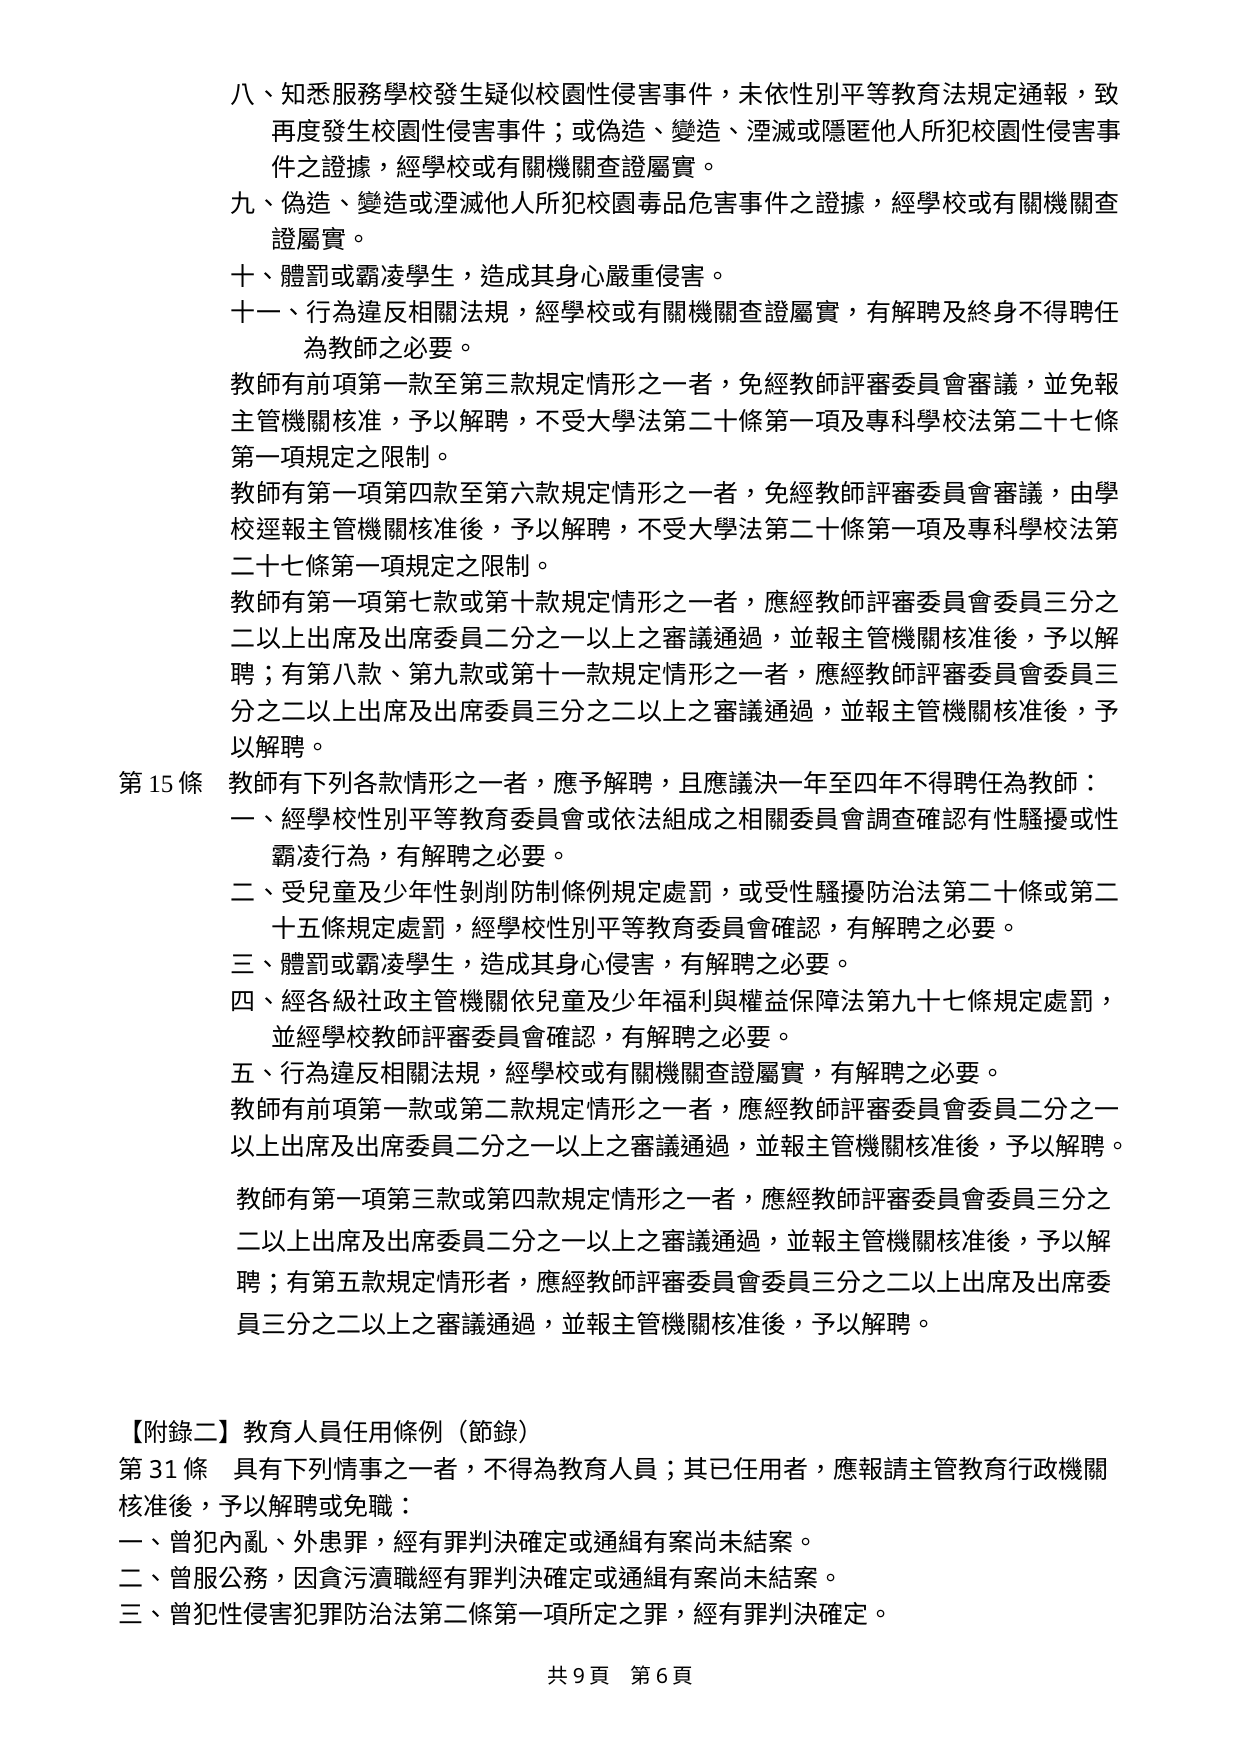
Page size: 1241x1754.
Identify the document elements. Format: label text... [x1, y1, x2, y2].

text 八、知悉服務學校發生疑似校園性侵害事件，未依性別平等教育法規定通報，致再度發生校園性侵害事件；或偽造、變造、湮滅或隱匿他人所犯校園性侵害事件之證據，經學校或有關機關查證屬實。 [230, 75, 1122, 184]
text 一、經學校性別平等教育委員會或依法組成之相關委員會調查確認有性騷擾或性霸凌行為，有解聘之必要。 [230, 800, 1122, 872]
text 三、體罰或霸凌學生，造成其身心侵害，有解聘之必要。 [230, 945, 1122, 981]
text 教師有第一項第四款至第六款規定情形之一者，免經教師評審委員會審議，由學校逕報主管機關核准後，予以解聘，不受大學法第二十條第一項及專科學校法第二十七條第一項規定之限制。 [230, 474, 1122, 582]
text 三、曾犯性侵害犯罪防治法第二條第一項所定之罪，經有罪判決確定。 [118, 1595, 1122, 1631]
text 九、偽造、變造或湮滅他人所犯校園毒品危害事件之證據，經學校或有關機關查證屬實。 [230, 184, 1122, 256]
text 教師有第一項第三款或第四款規定情形之一者，應經教師評審委員會委員三分之二以上出席及出席委員二分之一以上之審議通過，並報主管機關核准後，予以解聘；有第五款規定情形者，應經教師評審委員會委員三分之二以上出席及出席委員三分之二以上之審議通過，並報主管機關核准後，予以解聘。 [236, 1175, 1122, 1342]
text 二、受兒童及少年性剝削防制條例規定處罰，或受性騷擾防治法第二十條或第二十五條規定處罰，經學校性別平等教育委員會確認，有解聘之必要。 [230, 872, 1122, 945]
text 一、曾犯內亂、外患罪，經有罪判決確定或通緝有案尚未結案。 [118, 1522, 1122, 1559]
text 五、行為違反相關法規，經學校或有關機關查證屬實，有解聘之必要。 [230, 1054, 1122, 1090]
text 教師有前項第一款至第三款規定情形之一者，免經教師評審委員會審議，並免報主管機關核准，予以解聘，不受大學法第二十條第一項及專科學校法第二十七條第一項規定之限制。 [230, 365, 1122, 474]
text 四、經各級社政主管機關依兒童及少年福利與權益保障法第九十七條規定處罰，並經學校教師評審委員會確認，有解聘之必要。 [230, 981, 1122, 1054]
text 第15條 教師有下列各款情形之一者，應予解聘，且應議決一年至四年不得聘任為教師： [118, 764, 1122, 800]
text 教師有前項第一款或第二款規定情形之一者，應經教師評審委員會委員二分之一以上出席及出席委員二分之一以上之審議通過，並報主管機關核准後，予以解聘。 [230, 1090, 1122, 1162]
text 【附錄二】教育人員任用條例（節錄） [118, 1408, 1122, 1450]
text 教師有第一項第七款或第十款規定情形之一者，應經教師評審委員會委員三分之二以上出席及出席委員二分之一以上之審議通過，並報主管機關核准後，予以解聘；有第八款、第九款或第十一款規定情形之一者，應經教師評審委員會委員三分之二以上出席及出席委員三分之二以上之審議通過，並報主管機關核准後，予以解聘。 [230, 582, 1122, 764]
text 二、曾服公務，因貪污瀆職經有罪判決確定或通緝有案尚未結案。 [118, 1559, 1122, 1595]
text 第31條 具有下列情事之一者，不得為教育人員；其已任用者，應報請主管教育行政機關核准後，予以解聘或免職： [118, 1450, 1122, 1522]
text 十一、行為違反相關法規，經學校或有關機關查證屬實，有解聘及終身不得聘任為教師之必要。 [230, 292, 1122, 365]
text 十、體罰或霸凌學生，造成其身心嚴重侵害。 [230, 256, 1122, 292]
